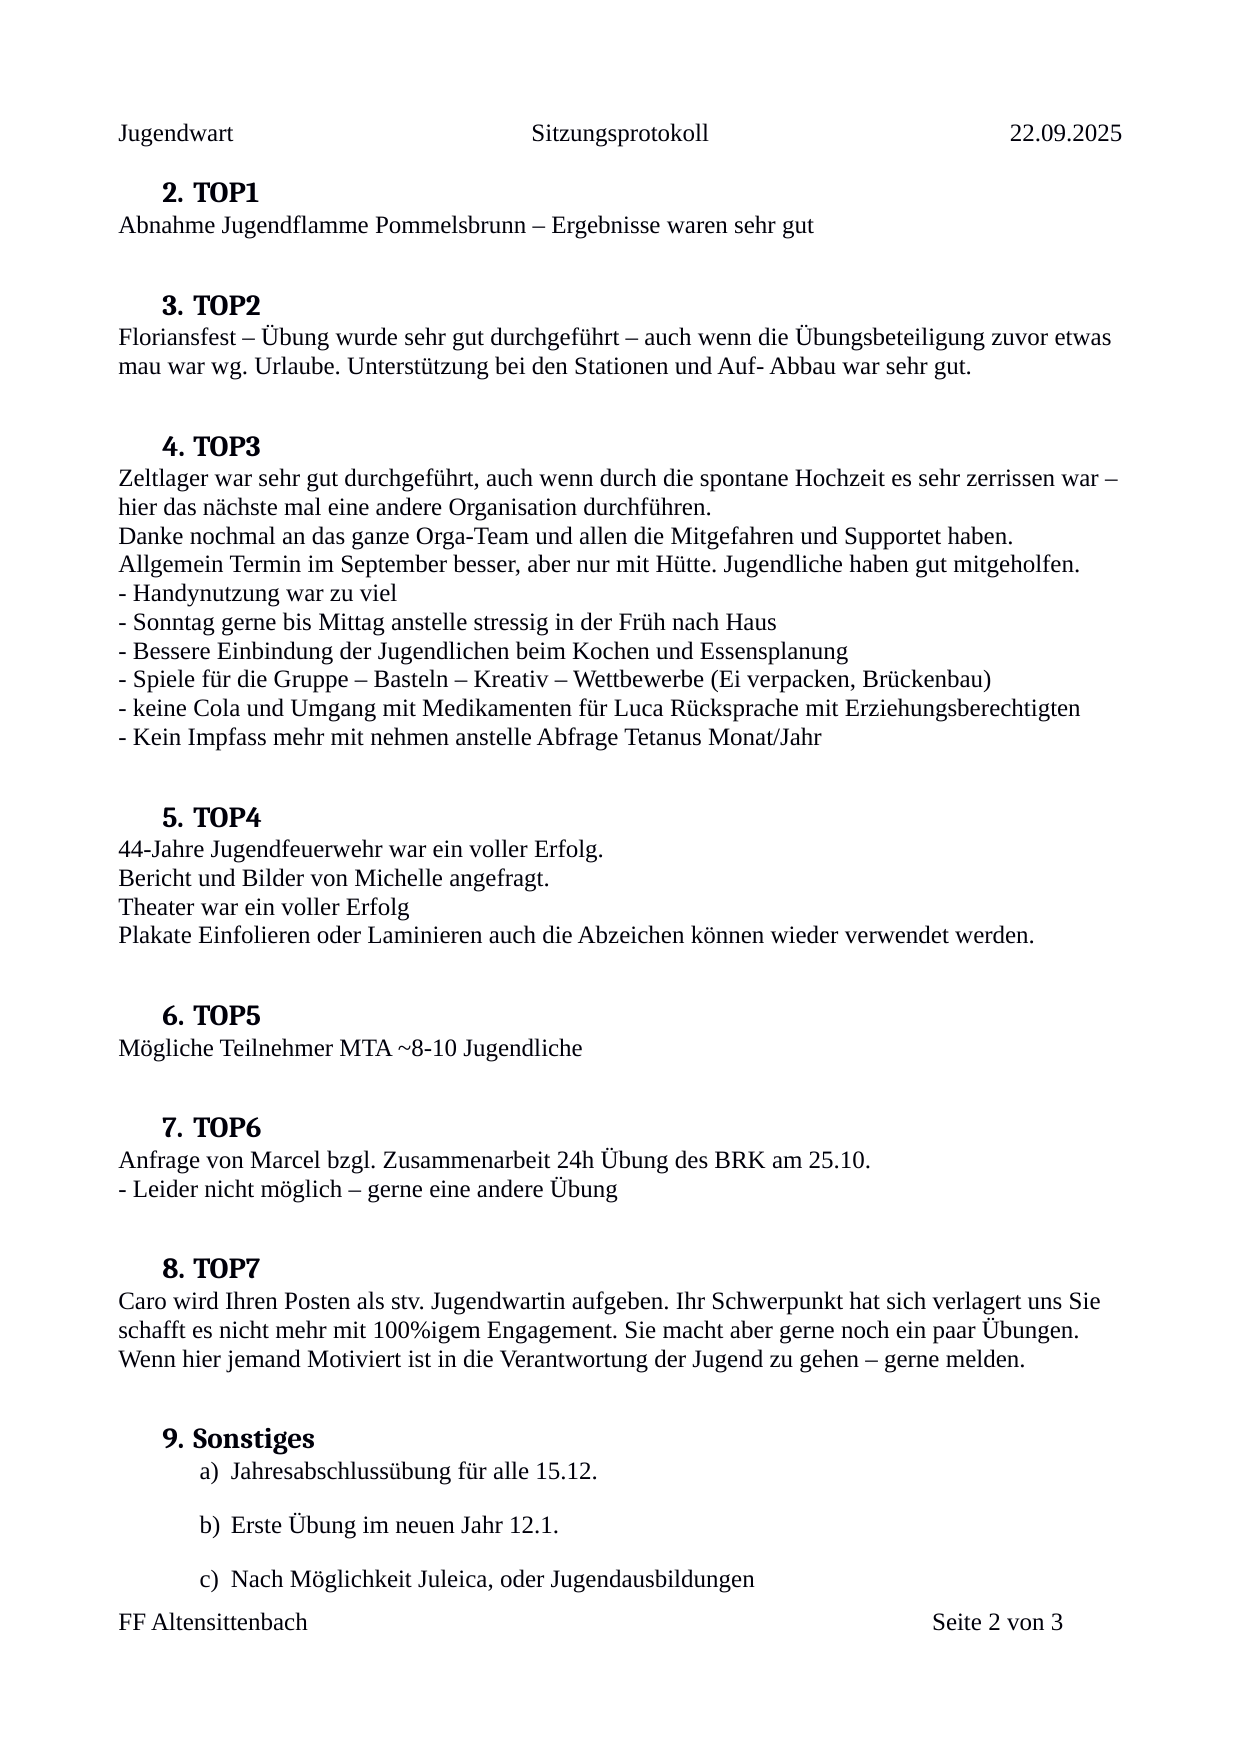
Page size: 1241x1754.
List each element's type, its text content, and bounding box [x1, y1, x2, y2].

text Caro wird Ihren Posten als stv. Jugendwartin aufgeben. Ihr Schwerpunkt hat sich verlagert uns Sie schafft es nicht mehr mit 100%igem Engagement. Sie macht aber gerne noch ein paar Übungen. Wenn hier jemand Motiviert ist in die Verantwortung der Jugend zu gehen – gerne melden. [118, 1286, 1122, 1372]
text Anfrage von Marcel bzgl. Zusammenarbeit 24h Übung des BRK am 25.10. - Leider nicht möglich – gerne eine andere Übung [118, 1145, 1122, 1203]
text Abnahme Jugendflamme Pommelsbrunn – Ergebnisse waren sehr gut [118, 210, 1122, 239]
text Floriansfest – Übung wurde sehr gut durchgeführt – auch wenn die Übungsbeteiligung zuvor etwas mau war wg. Urlaube. Unterstützung bei den Stationen und Auf- Abbau war sehr gut. [118, 322, 1122, 380]
subtitle TOP4 [156, 801, 1122, 834]
text Danke nochmal an das ganze Orga-Team und allen die Mitgefahren und Supportet haben. [118, 521, 1122, 549]
subtitle Sonstiges [156, 1422, 1122, 1456]
text - Bessere Einbindung der Jugendlichen beim Kochen und Essensplanung [118, 636, 1122, 664]
text Theater war ein voller Erfolg [118, 892, 1122, 921]
subtitle TOP5 [156, 999, 1122, 1033]
list Jahresabschlussübung für alle 15.12. [193, 1456, 1122, 1485]
subtitle TOP6 [156, 1112, 1122, 1145]
text - Spiele für die Gruppe – Basteln – Kreativ – Wettbewerbe (Ei verpacken, Brückenbau) [118, 664, 1122, 693]
text Mögliche Teilnehmer MTA ~8-10 Jugendliche [118, 1033, 1122, 1062]
text Allgemein Termin im September besser, aber nur mit Hütte. Jugendliche haben gut mitgeholfen. [118, 549, 1122, 578]
subtitle TOP2 [156, 289, 1122, 322]
text 44-Jahre Jugendfeuerwehr war ein voller Erfolg. Bericht und Bilder von Michelle angefragt. [118, 834, 1122, 892]
text Plakate Einfolieren oder Laminieren auch die Abzeichen können wieder verwendet werden. [118, 921, 1122, 949]
text - Sonntag gerne bis Mittag anstelle stressig in der Früh nach Haus [118, 607, 1122, 636]
subtitle TOP3 [156, 430, 1122, 463]
subtitle TOP1 [156, 176, 1122, 210]
text - Kein Impfass mehr mit nehmen anstelle Abfrage Tetanus Monat/Jahr [118, 722, 1122, 751]
subtitle TOP7 [156, 1253, 1122, 1286]
text - Handynutzung war zu viel [118, 578, 1122, 607]
text - keine Cola und Umgang mit Medikamenten für Luca Rücksprache mit Erziehungsberechtigten [118, 693, 1122, 722]
list Erste Übung im neuen Jahr 12.1. [193, 1510, 1122, 1538]
text Zeltlager war sehr gut durchgeführt, auch wenn durch die spontane Hochzeit es sehr zerrissen war – hier das nächste mal eine andere Organisation durchführen. [118, 463, 1122, 521]
list Nach Möglichkeit Juleica, oder Jugendausbildungen [193, 1564, 1122, 1592]
